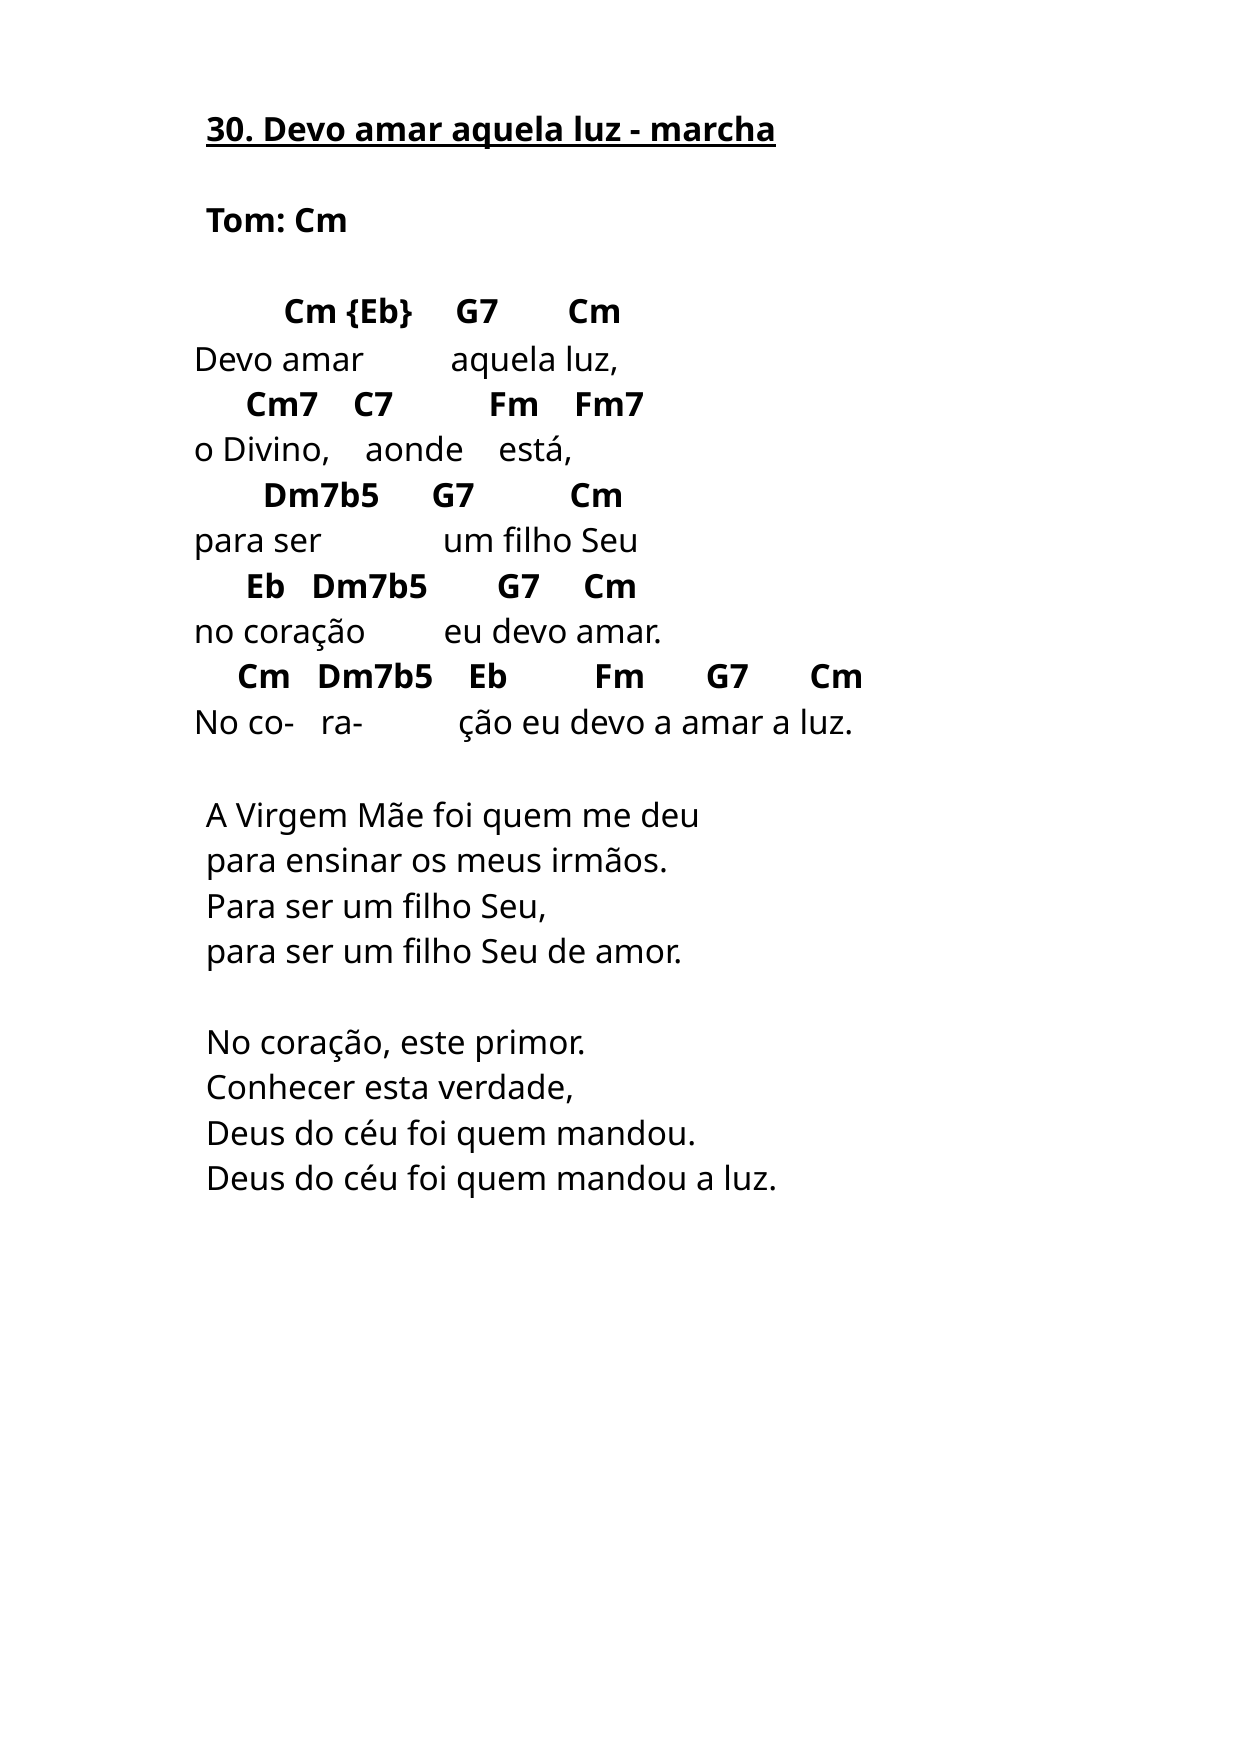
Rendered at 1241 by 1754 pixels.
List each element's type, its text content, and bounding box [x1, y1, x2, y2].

text No coração, este primor. [177, 1019, 1063, 1064]
subtitle Tom: Cm [177, 197, 1063, 242]
subtitle Cm {Eb} G7 Cm [177, 288, 1063, 333]
text Deus do céu foi quem mandou a luz. [177, 1155, 1063, 1200]
text Conhecer esta verdade, [177, 1064, 1063, 1109]
text Deus do céu foi quem mandou. [177, 1109, 1063, 1155]
text Para ser um filho Seu, [177, 882, 1063, 928]
text A Virgem Mãe foi quem me deu [177, 792, 1063, 837]
subtitle 30. Devo amar aquela luz - marcha [177, 106, 1063, 152]
text para ser um filho Seu de amor. [177, 928, 1063, 973]
text para ensinar os meus irmãos. [177, 837, 1063, 882]
table_header Devo amar aquela luz, Cm7 C7 Fm Fm7 o Divino, aonde está, Dm7b5 G7 Cm para ser um filho Seu Eb Dm7b5 G7 Cm no coração eu devo amar. Cm Dm7b5 Eb Fm G7 Cm No co- ra- ção eu devo a amar a luz. [165, 335, 1050, 744]
